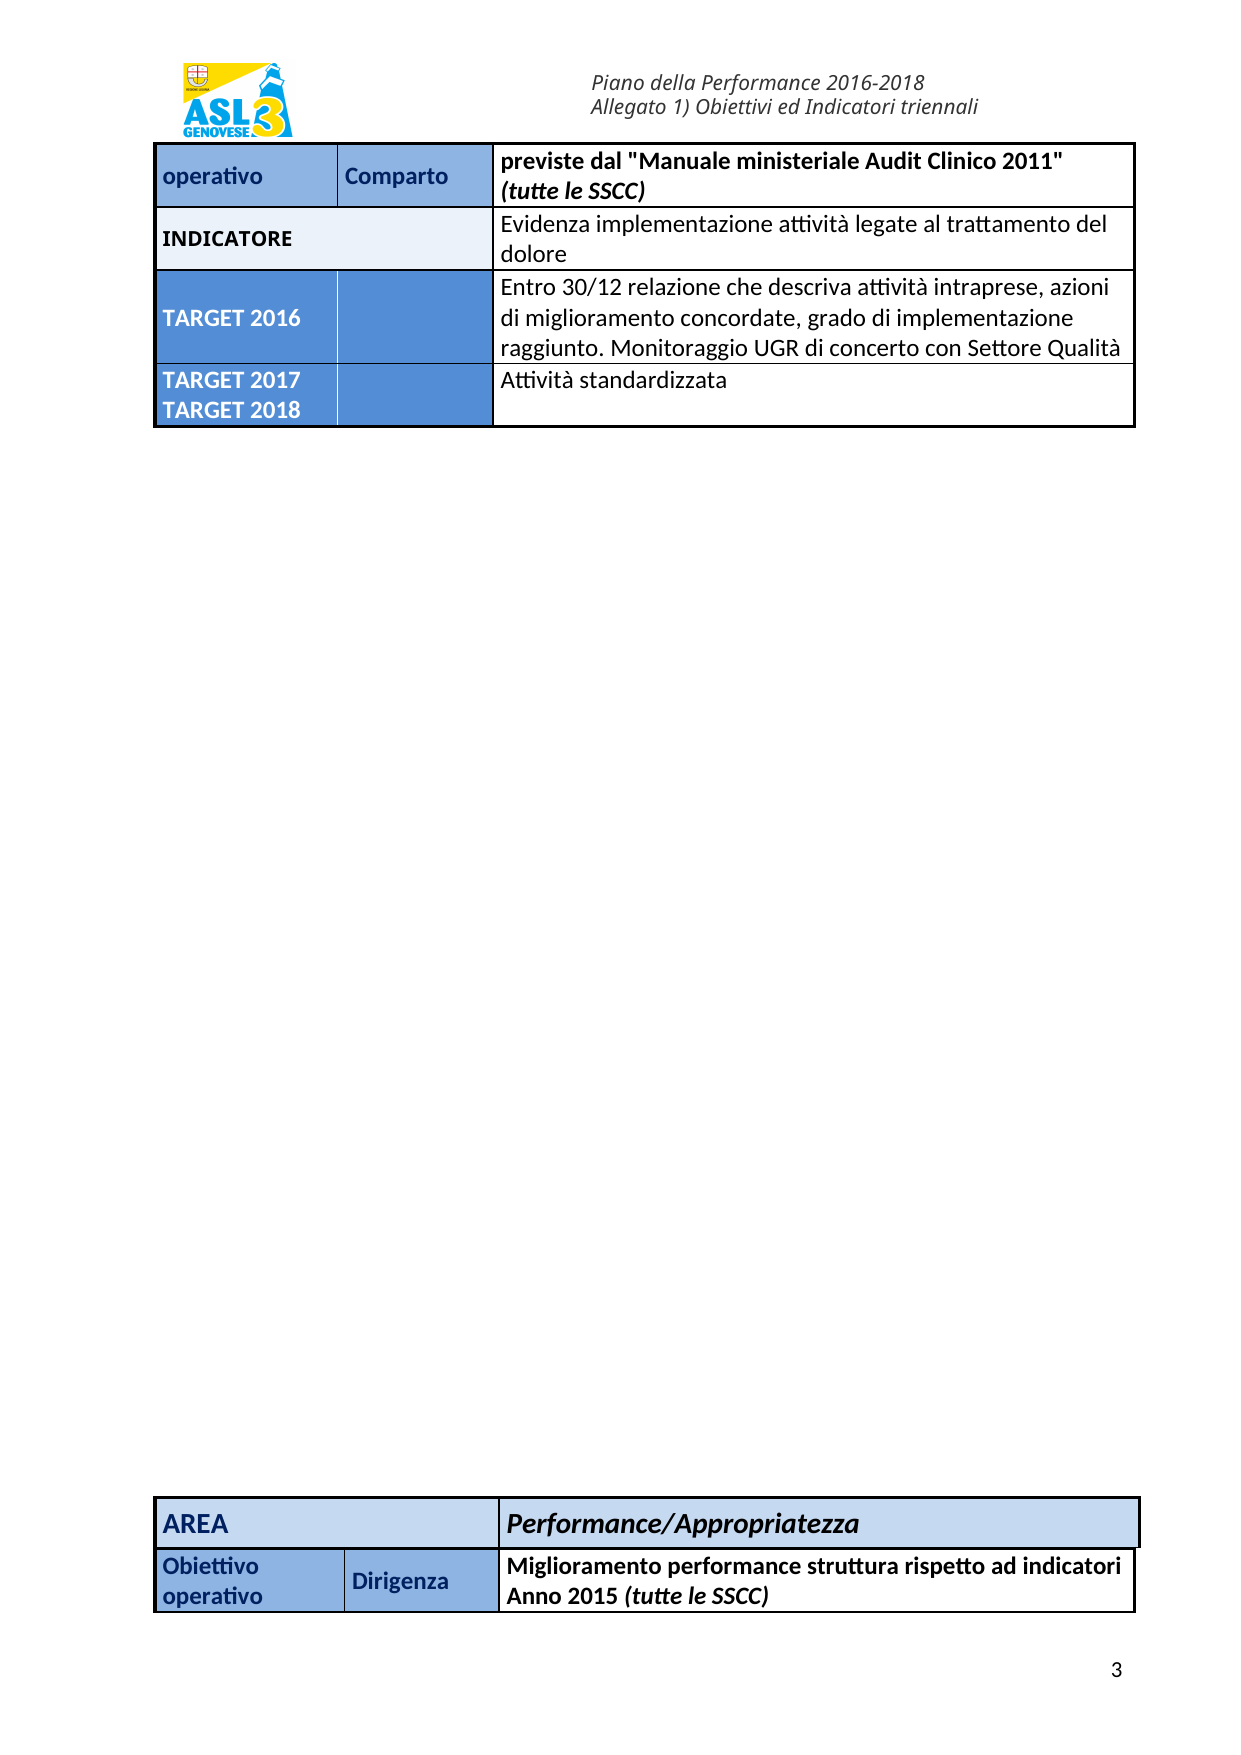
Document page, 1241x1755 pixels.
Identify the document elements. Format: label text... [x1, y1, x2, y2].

table_cell Dirigenza [345, 1550, 498, 1611]
table_cell [338, 394, 492, 425]
table_cell INDICATORE [157, 208, 492, 269]
table_cell Comparto [338, 145, 492, 206]
table_cell Entro 30/12 relazione che descriva attività intraprese, azioni di miglioramento concordate, grado di implementazione raggiunto. Monitoraggio UGR di concerto con Settore Qualità [494, 271, 1133, 363]
table_cell [338, 271, 492, 363]
table_cell TARGET 2018 [157, 394, 337, 425]
table_cell [494, 394, 1133, 425]
table_cell Obiettivo operativo [157, 1550, 344, 1611]
table_cell operativo [157, 145, 337, 206]
table_cell TARGET 2017 [157, 364, 337, 394]
table_header AREA [157, 1499, 498, 1547]
table_cell previste dal "Manuale ministeriale Audit Clinico 2011" (tutte le SSCC) [494, 145, 1133, 206]
table_cell TARGET 2016 [157, 271, 337, 363]
table_header Performance/Appropriatezza [500, 1499, 1138, 1547]
table_cell [338, 364, 492, 394]
table_cell Evidenza implementazione attività legate al trattamento del dolore [494, 208, 1133, 269]
table_cell Attività standardizzata [494, 364, 1133, 394]
table_cell Miglioramento performance struttura rispetto ad indicatori Anno 2015 (tutte le SSCC) [500, 1550, 1133, 1611]
